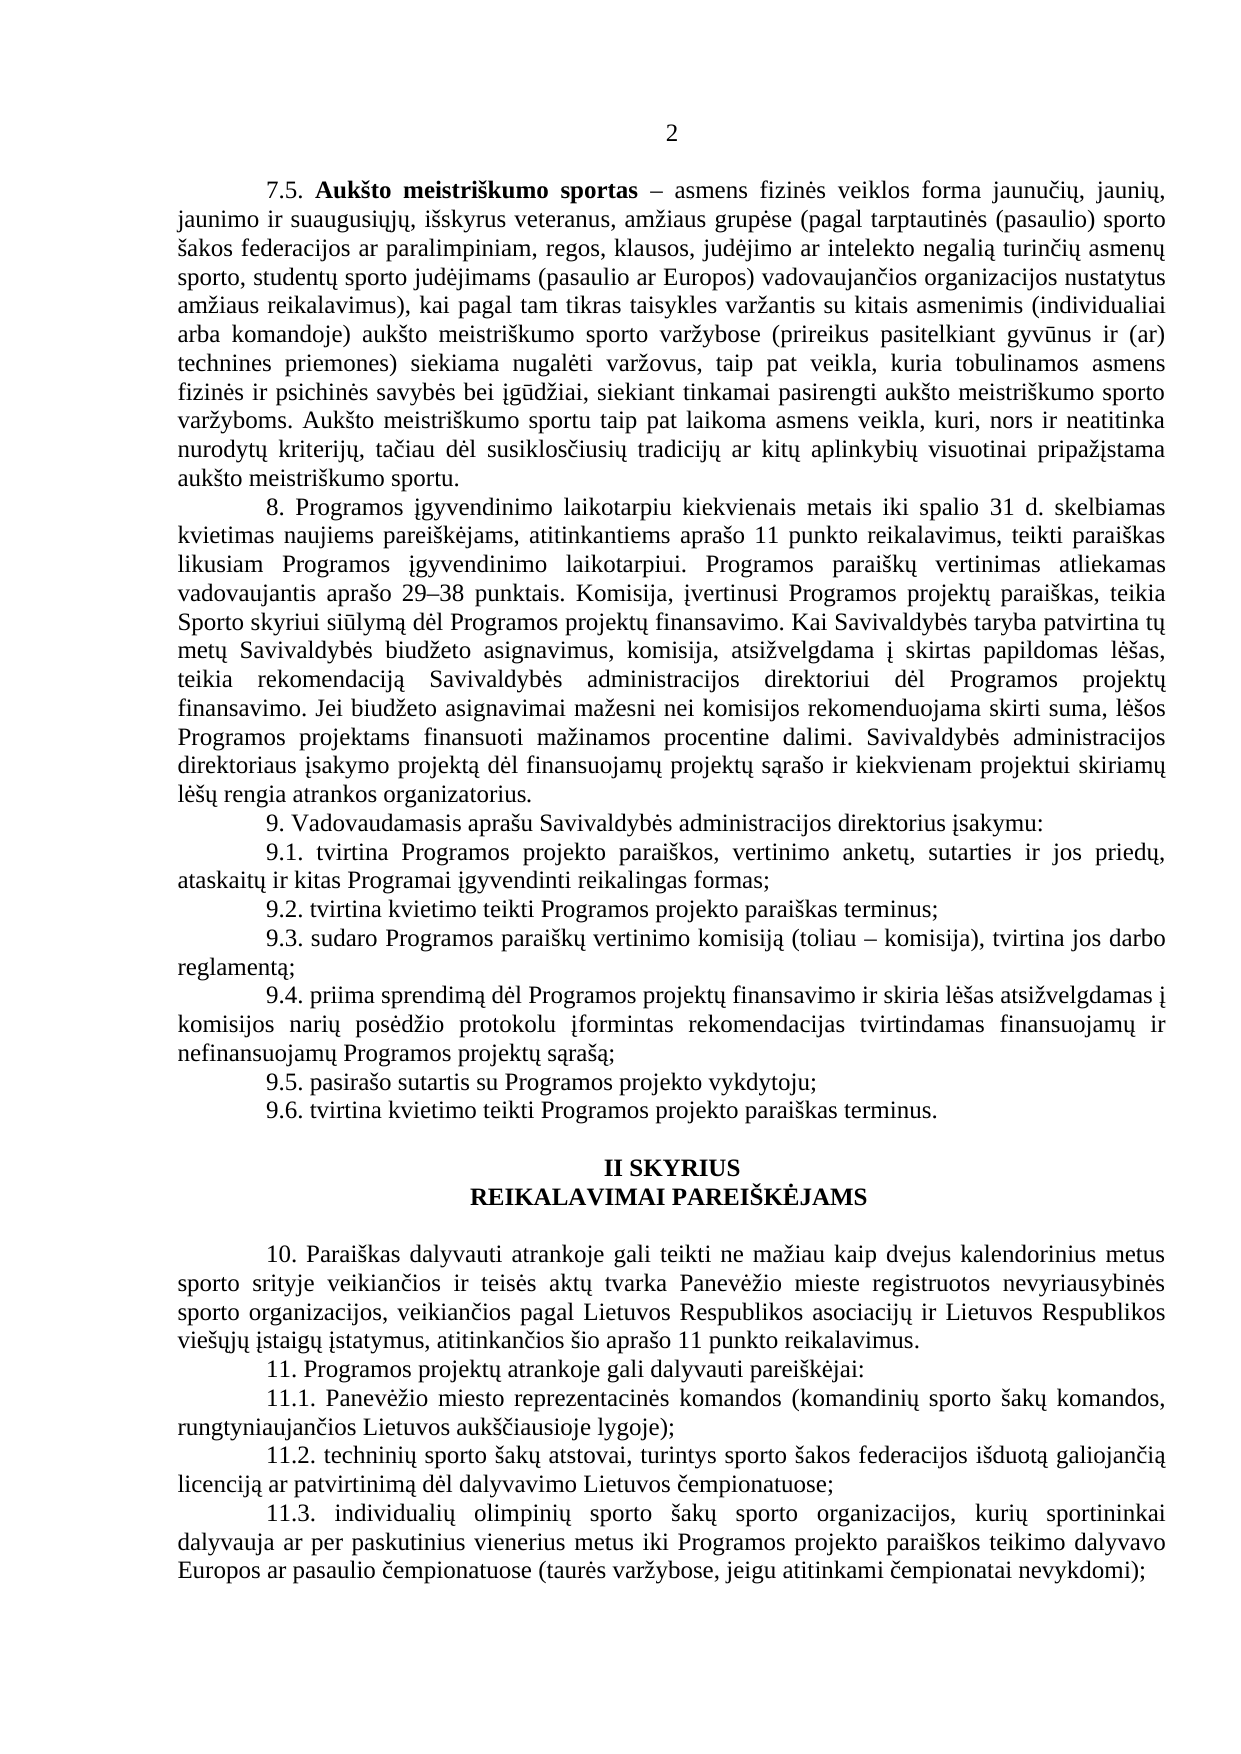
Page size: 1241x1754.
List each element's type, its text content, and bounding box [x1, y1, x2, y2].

text 9.1. tvirtina Programos projekto paraiškos, vertinimo anketų, sutarties ir jos priedų, ataskaitų ir kitas Programai įgyvendinti reikalingas formas; [177, 837, 1167, 894]
text 9.6. tvirtina kvietimo teikti Programos projekto paraiškas terminus. [177, 1096, 1167, 1124]
text 8. Programos įgyvendinimo laikotarpiu kiekvienais metais iki spalio 31 d. skelbiamas kvietimas naujiems pareiškėjams, atitinkantiems aprašo 11 punkto reikalavimus, teikti paraiškas likusiam Programos įgyvendinimo laikotarpiui. Programos paraiškų vertinimas atliekamas vadovaujantis aprašo 29–38 punktais. Komisija, įvertinusi Programos projektų paraiškas, teikia Sporto skyriui siūlymą dėl Programos projektų finansavimo. Kai Savivaldybės taryba patvirtina tų metų Savivaldybės biudžeto asignavimus, komisija, atsižvelgdama į skirtas papildomas lėšas, teikia rekomendaciją Savivaldybės administracijos direktoriui dėl Programos projektų finansavimo. Jei biudžeto asignavimai mažesni nei komisijos rekomenduojama skirti suma, lėšos Programos projektams finansuoti mažinamos procentine dalimi. Savivaldybės administracijos direktoriaus įsakymo projektą dėl finansuojamų projektų sąrašo ir kiekvienam projektui skiriamų lėšų rengia atrankos organizatorius. [177, 492, 1167, 808]
text 9.2. tvirtina kvietimo teikti Programos projekto paraiškas terminus; [177, 894, 1167, 923]
text 11. Programos projektų atrankoje gali dalyvauti pareiškėjai: [177, 1354, 1167, 1383]
text 11.3. individualių olimpinių sporto šakų sporto organizacijos, kurių sportininkai dalyvauja ar per paskutinius vienerius metus iki Programos projekto paraiškos teikimo dalyvavo Europos ar pasaulio čempionatuose (taurės varžybose, jeigu atitinkami čempionatai nevykdomi); [177, 1498, 1167, 1584]
text 10. Paraiškas dalyvauti atrankoje gali teikti ne mažiau kaip dvejus kalendorinius metus sporto srityje veikiančios ir teisės aktų tvarka Panevėžio mieste registruotos nevyriausybinės sporto organizacijos, veikiančios pagal Lietuvos Respublikos asociacijų ir Lietuvos Respublikos viešųjų įstaigų įstatymus, atitinkančios šio aprašo 11 punkto reikalavimus. [177, 1239, 1167, 1354]
text 9.3. sudaro Programos paraiškų vertinimo komisiją (toliau – komisija), tvirtina jos darbo reglamentą; [177, 923, 1167, 981]
text 11.2. techninių sporto šakų atstovai, turintys sporto šakos federacijos išduotą galiojančią licenciją ar patvirtinimą dėl dalyvavimo Lietuvos čempionatuose; [177, 1441, 1167, 1498]
text 7.5. Aukšto meistriškumo sportas – asmens fizinės veiklos forma jaunučių, jaunių, jaunimo ir suaugusiųjų, išskyrus veteranus, amžiaus grupėse (pagal tarptautinės (pasaulio) sporto šakos federacijos ar paralimpiniam, regos, klausos, judėjimo ar intelekto negalią turinčių asmenų sporto, studentų sporto judėjimams (pasaulio ar Europos) vadovaujančios organizacijos nustatytus amžiaus reikalavimus), kai pagal tam tikras taisykles varžantis su kitais asmenimis (individualiai arba komandoje) aukšto meistriškumo sporto varžybose (prireikus pasitelkiant gyvūnus ir (ar) technines priemones) siekiama nugalėti varžovus, taip pat veikla, kuria tobulinamos asmens fizinės ir psichinės savybės bei įgūdžiai, siekiant tinkamai pasirengti aukšto meistriškumo sporto varžyboms. Aukšto meistriškumo sportu taip pat laikoma asmens veikla, kuri, nors ir neatitinka nurodytų kriterijų, tačiau dėl susiklosčiusių tradicijų ar kitų aplinkybių visuotinai pripažįstama aukšto meistriškumo sportu. [177, 176, 1167, 492]
text 9.4. priima sprendimą dėl Programos projektų finansavimo ir skiria lėšas atsižvelgdamas į komisijos narių posėdžio protokolu įformintas rekomendacijas tvirtindamas finansuojamų ir nefinansuojamų Programos projektų sąrašą; [177, 981, 1167, 1067]
text 9.5. pasirašo sutartis su Programos projekto vykdytoju; [177, 1067, 1167, 1096]
text REIKALAVIMAI PAREIŠKĖJAMS [177, 1182, 1167, 1211]
text 11.1. Panevėžio miesto reprezentacinės komandos (komandinių sporto šakų komandos, rungtyniaujančios Lietuvos aukščiausioje lygoje); [177, 1383, 1167, 1441]
text II SKYRIUS [177, 1153, 1167, 1182]
text 9. Vadovaudamasis aprašu Savivaldybės administracijos direktorius įsakymu: [177, 808, 1167, 837]
